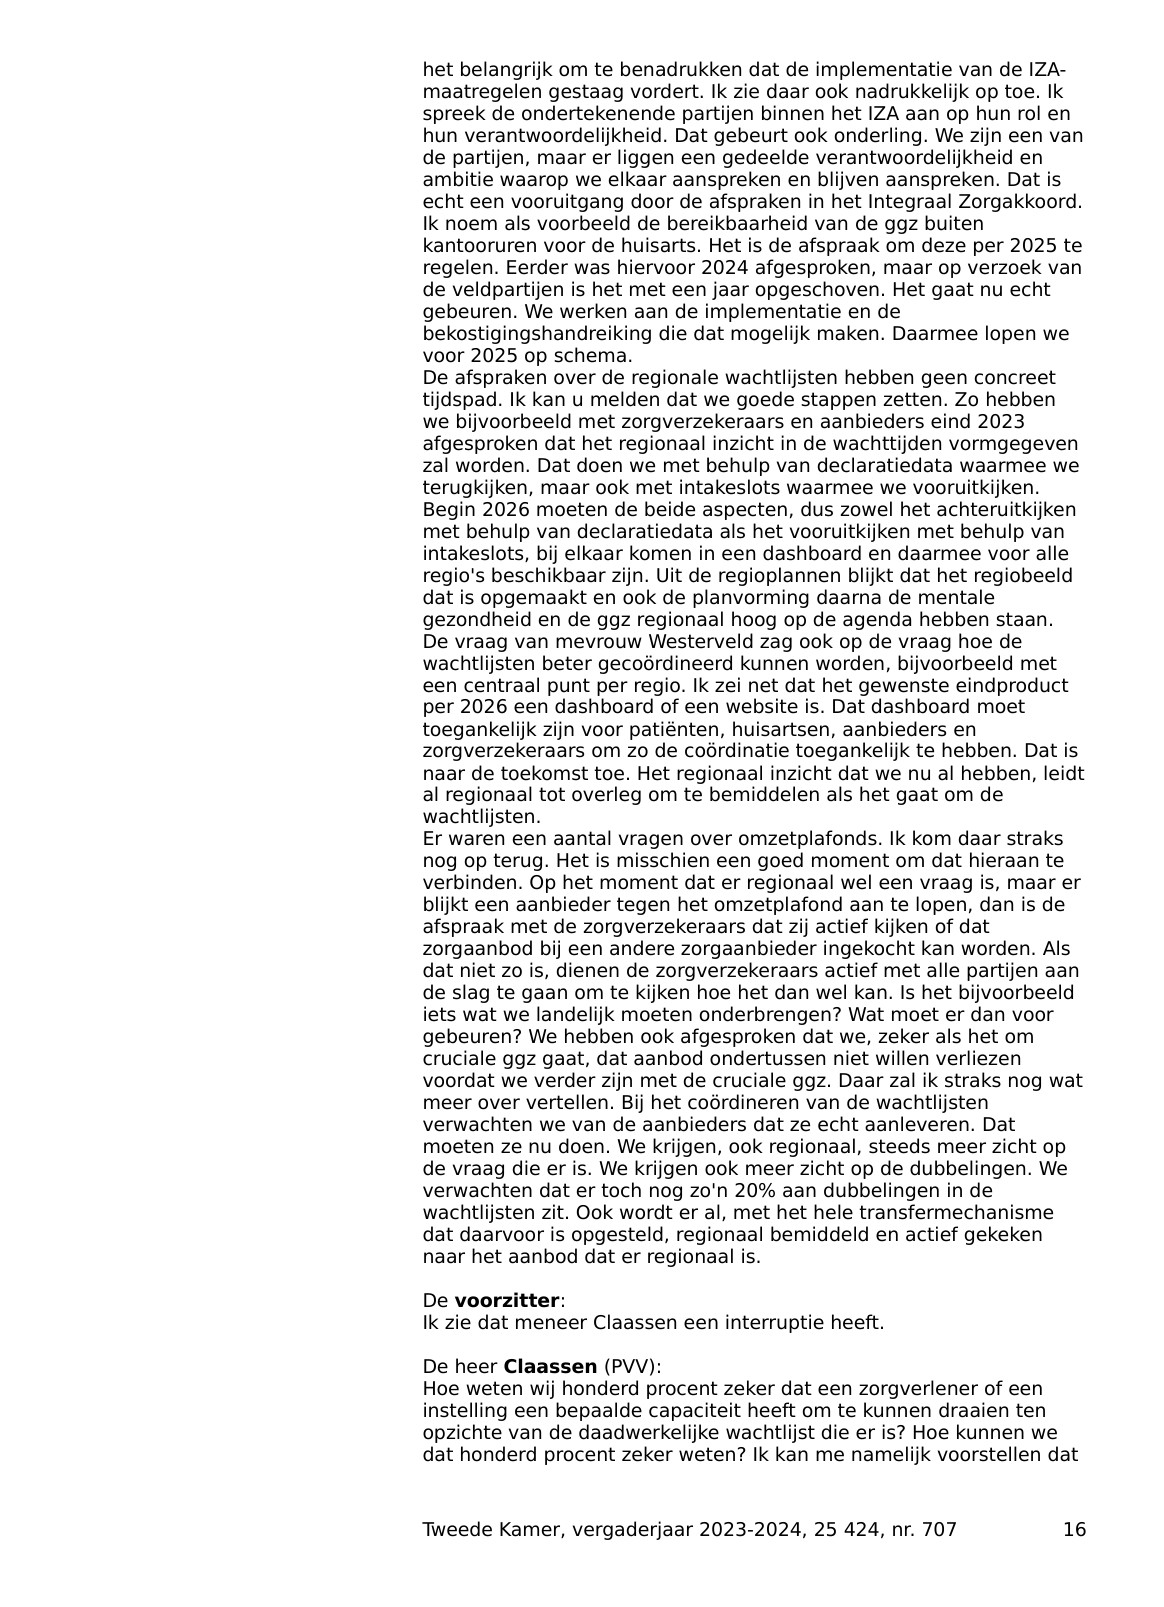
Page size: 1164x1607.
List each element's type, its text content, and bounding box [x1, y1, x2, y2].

text Ik zie dat meneer Claassen een interruptie heeft. [422, 1312, 1087, 1334]
text De vraag van mevrouw Westerveld zag ook op de vraag hoe de wachtlijsten beter gecoördineerd kunnen worden, bijvoorbeeld met een centraal punt per regio. Ik zei net dat het gewenste eindproduct per 2026 een dashboard of een website is. Dat dashboard moet toegankelijk zijn voor patiënten, huisartsen, aanbieders en zorgverzekeraars om zo de coördinatie toegankelijk te hebben. Dat is naar de toekomst toe. Het regionaal inzicht dat we nu al hebben, leidt al regionaal tot overleg om te bemiddelen als het gaat om de wachtlijsten. [422, 631, 1087, 828]
text Hoe weten wij honderd procent zeker dat een zorgverlener of een instelling een bepaalde capaciteit heeft om te kunnen draaien ten opzichte van de daadwerkelijke wachtlijst die er is? Hoe kunnen we dat honderd procent zeker weten? Ik kan me namelijk voorstellen dat [422, 1378, 1087, 1466]
text De voorzitter: [422, 1290, 1087, 1312]
text Er waren een aantal vragen over omzetplafonds. Ik kom daar straks nog op terug. Het is misschien een goed moment om dat hieraan te verbinden. Op het moment dat er regionaal wel een vraag is, maar er blijkt een aanbieder tegen het omzetplafond aan te lopen, dan is de afspraak met de zorgverzekeraars dat zij actief kijken of dat zorgaanbod bij een andere zorgaanbieder ingekocht kan worden. Als dat niet zo is, dienen de zorgverzekeraars actief met alle partijen aan de slag te gaan om te kijken hoe het dan wel kan. Is het bijvoorbeeld iets wat we landelijk moeten onderbrengen? Wat moet er dan voor gebeuren? We hebben ook afgesproken dat we, zeker als het om cruciale ggz gaat, dat aanbod ondertussen niet willen verliezen voordat we verder zijn met de cruciale ggz. Daar zal ik straks nog wat meer over vertellen. Bij het coördineren van de wachtlijsten verwachten we van de aanbieders dat ze echt aanleveren. Dat moeten ze nu doen. We krijgen, ook regionaal, steeds meer zicht op de vraag die er is. We krijgen ook meer zicht op de dubbelingen. We verwachten dat er toch nog zo'n 20% aan dubbelingen in de wachtlijsten zit. Ook wordt er al, met het hele transfermechanisme dat daarvoor is opgesteld, regionaal bemiddeld en actief gekeken naar het aanbod dat er regionaal is. [422, 828, 1087, 1268]
text De afspraken over de regionale wachtlijsten hebben geen concreet tijdspad. Ik kan u melden dat we goede stappen zetten. Zo hebben we bijvoorbeeld met zorgverzekeraars en aanbieders eind 2023 afgesproken dat het regionaal inzicht in de wachttijden vormgegeven zal worden. Dat doen we met behulp van declaratiedata waarmee we terugkijken, maar ook met intakeslots waarmee we vooruitkijken. Begin 2026 moeten de beide aspecten, dus zowel het achteruitkijken met behulp van declaratiedata als het vooruitkijken met behulp van intakeslots, bij elkaar komen in een dashboard en daarmee voor alle regio's beschikbaar zijn. Uit de regioplannen blijkt dat het regiobeeld dat is opgemaakt en ook de planvorming daarna de mentale gezondheid en de ggz regionaal hoog op de agenda hebben staan. [422, 367, 1087, 631]
text De heer Claassen (PVV): [422, 1356, 1087, 1378]
text het belangrijk om te benadrukken dat de implementatie van de IZA-maatregelen gestaag vordert. Ik zie daar ook nadrukkelijk op toe. Ik spreek de ondertekenende partijen binnen het IZA aan op hun rol en hun verantwoordelijkheid. Dat gebeurt ook onderling. We zijn een van de partijen, maar er liggen een gedeelde verantwoordelijkheid en ambitie waarop we elkaar aanspreken en blijven aanspreken. Dat is echt een vooruitgang door de afspraken in het Integraal Zorgakkoord. Ik noem als voorbeeld de bereikbaarheid van de ggz buiten kantooruren voor de huisarts. Het is de afspraak om deze per 2025 te regelen. Eerder was hiervoor 2024 afgesproken, maar op verzoek van de veldpartijen is het met een jaar opgeschoven. Het gaat nu echt gebeuren. We werken aan de implementatie en de bekostigingshandreiking die dat mogelijk maken. Daarmee lopen we voor 2025 op schema. [422, 59, 1087, 367]
